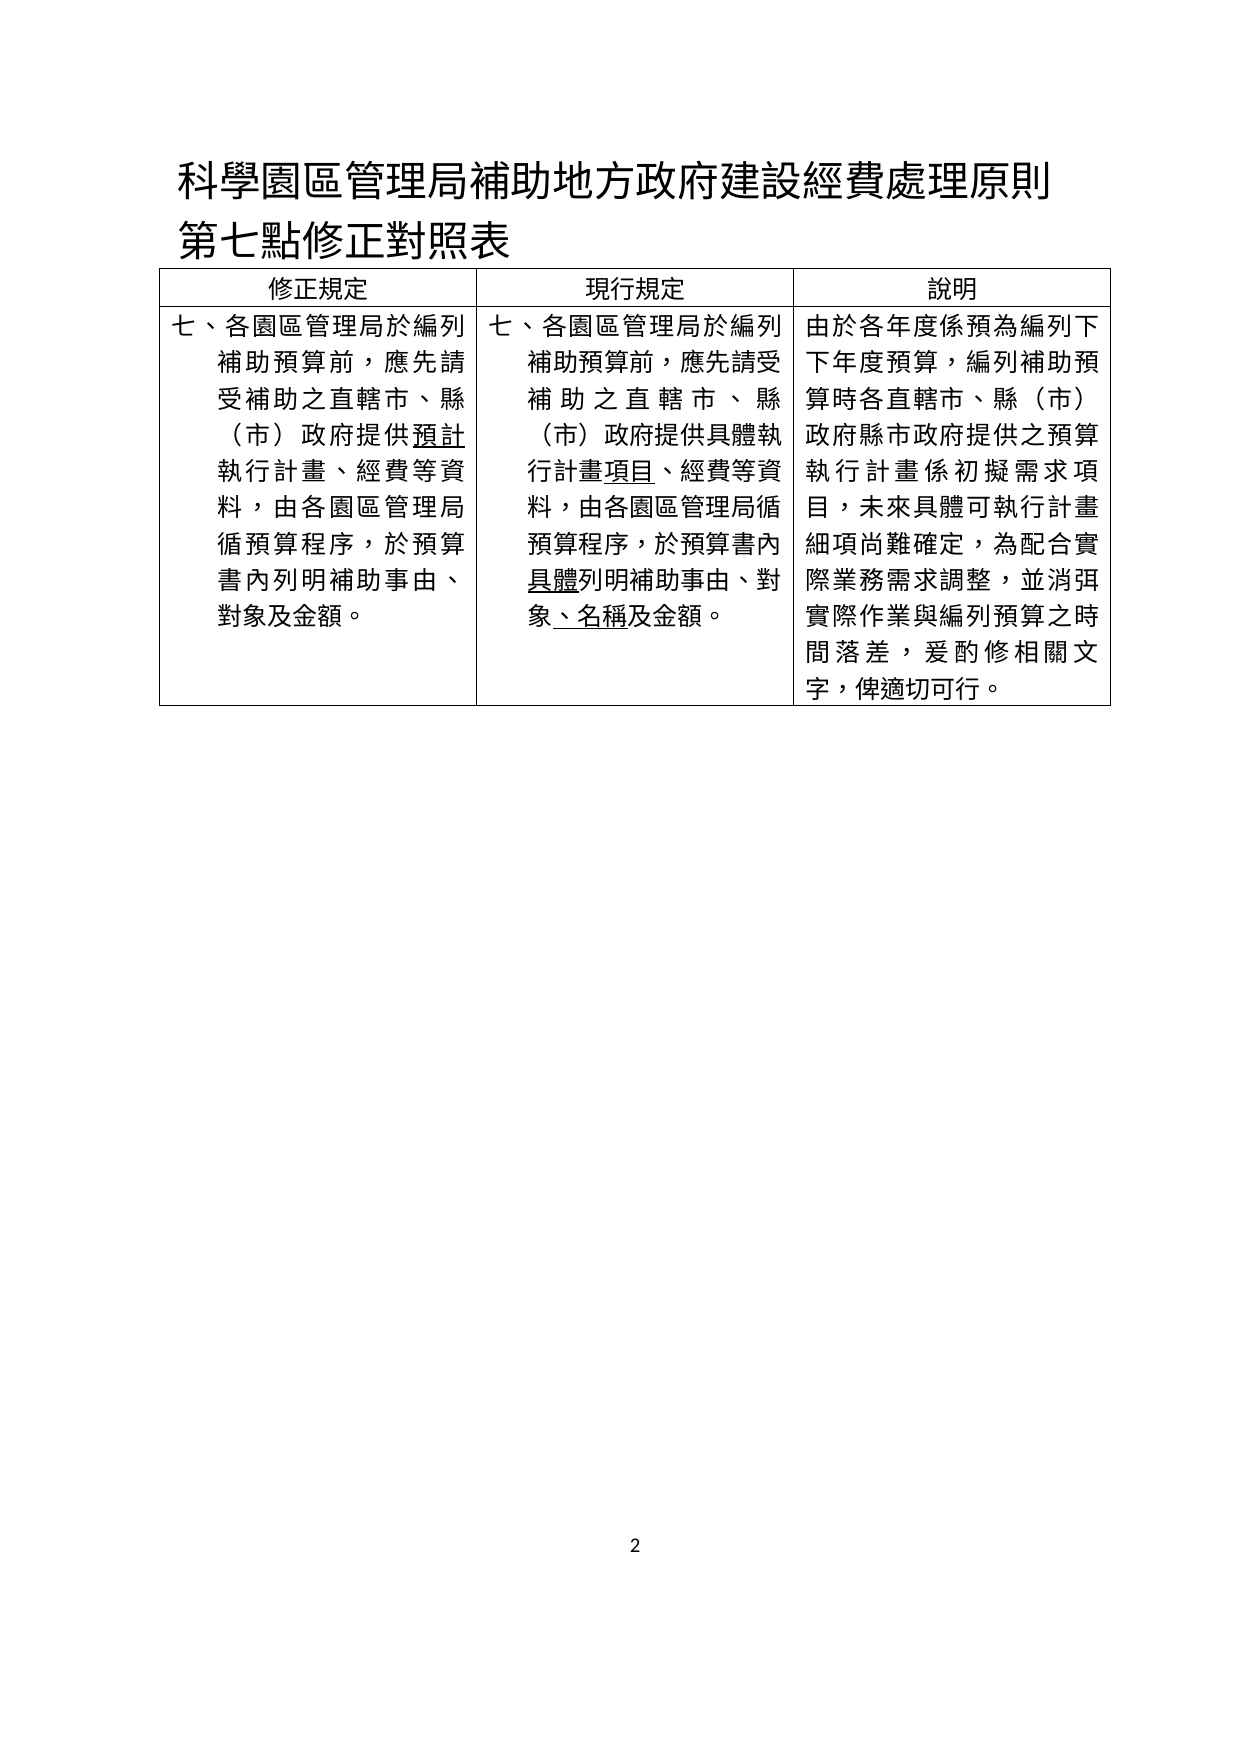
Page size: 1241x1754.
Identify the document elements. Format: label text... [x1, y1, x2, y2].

table_cell 七、各園區管理局於編列補助預算前，應先請受補助之直轄市、縣（市）政府提供具體執行計畫項目、經費等資料，由各園區管理局循預算程序，於預算書內具體列明補助事由、對象、名稱及金額。 [477, 307, 793, 705]
table_cell 由於各年度係預為編列下下年度預算，編列補助預算時各直轄市、縣（市）政府縣市政府提供之預算執行計畫係初擬需求項目，未來具體可執行計畫細項尚難確定，為配合實際業務需求調整，並消弭實際作業與編列預算之時間落差，爰酌修相關文字，俾適切可行。 [794, 307, 1110, 705]
table_header 現行規定 [477, 269, 793, 306]
table_header 說明 [794, 269, 1110, 306]
text 科學園區管理局補助地方政府建設經費處理原則第七點修正對照表 [177, 148, 1092, 268]
table_cell 七、各園區管理局於編列補助預算前，應先請受補助之直轄市、縣（市）政府提供預計執行計畫、經費等資料，由各園區管理局循預算程序，於預算書內列明補助事由、對象及金額。 [160, 307, 476, 705]
table_header 修正規定 [160, 269, 476, 306]
